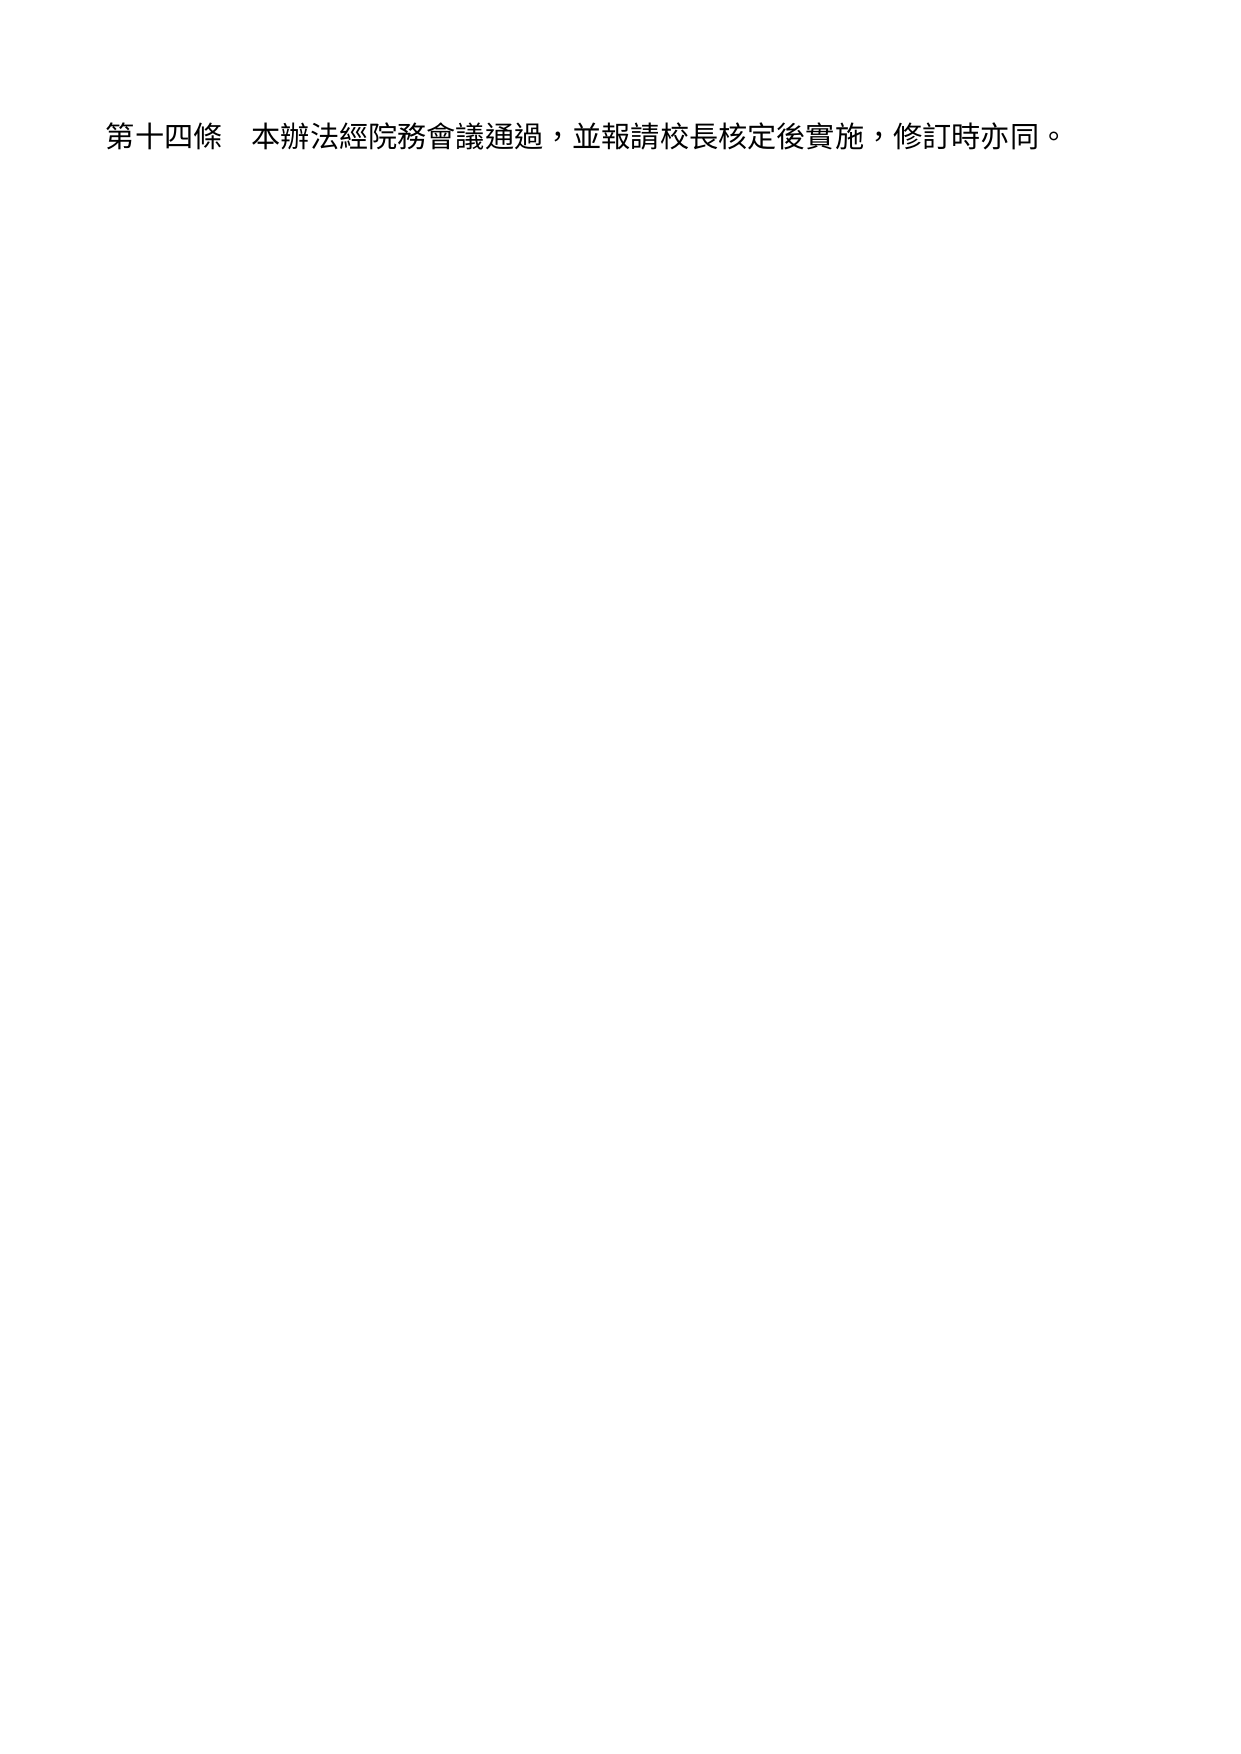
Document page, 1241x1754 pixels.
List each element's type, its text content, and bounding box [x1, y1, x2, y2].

text 第十四條 本辦法經院務會議通過，並報請校長核定後實施，修訂時亦同。 [106, 108, 1122, 158]
